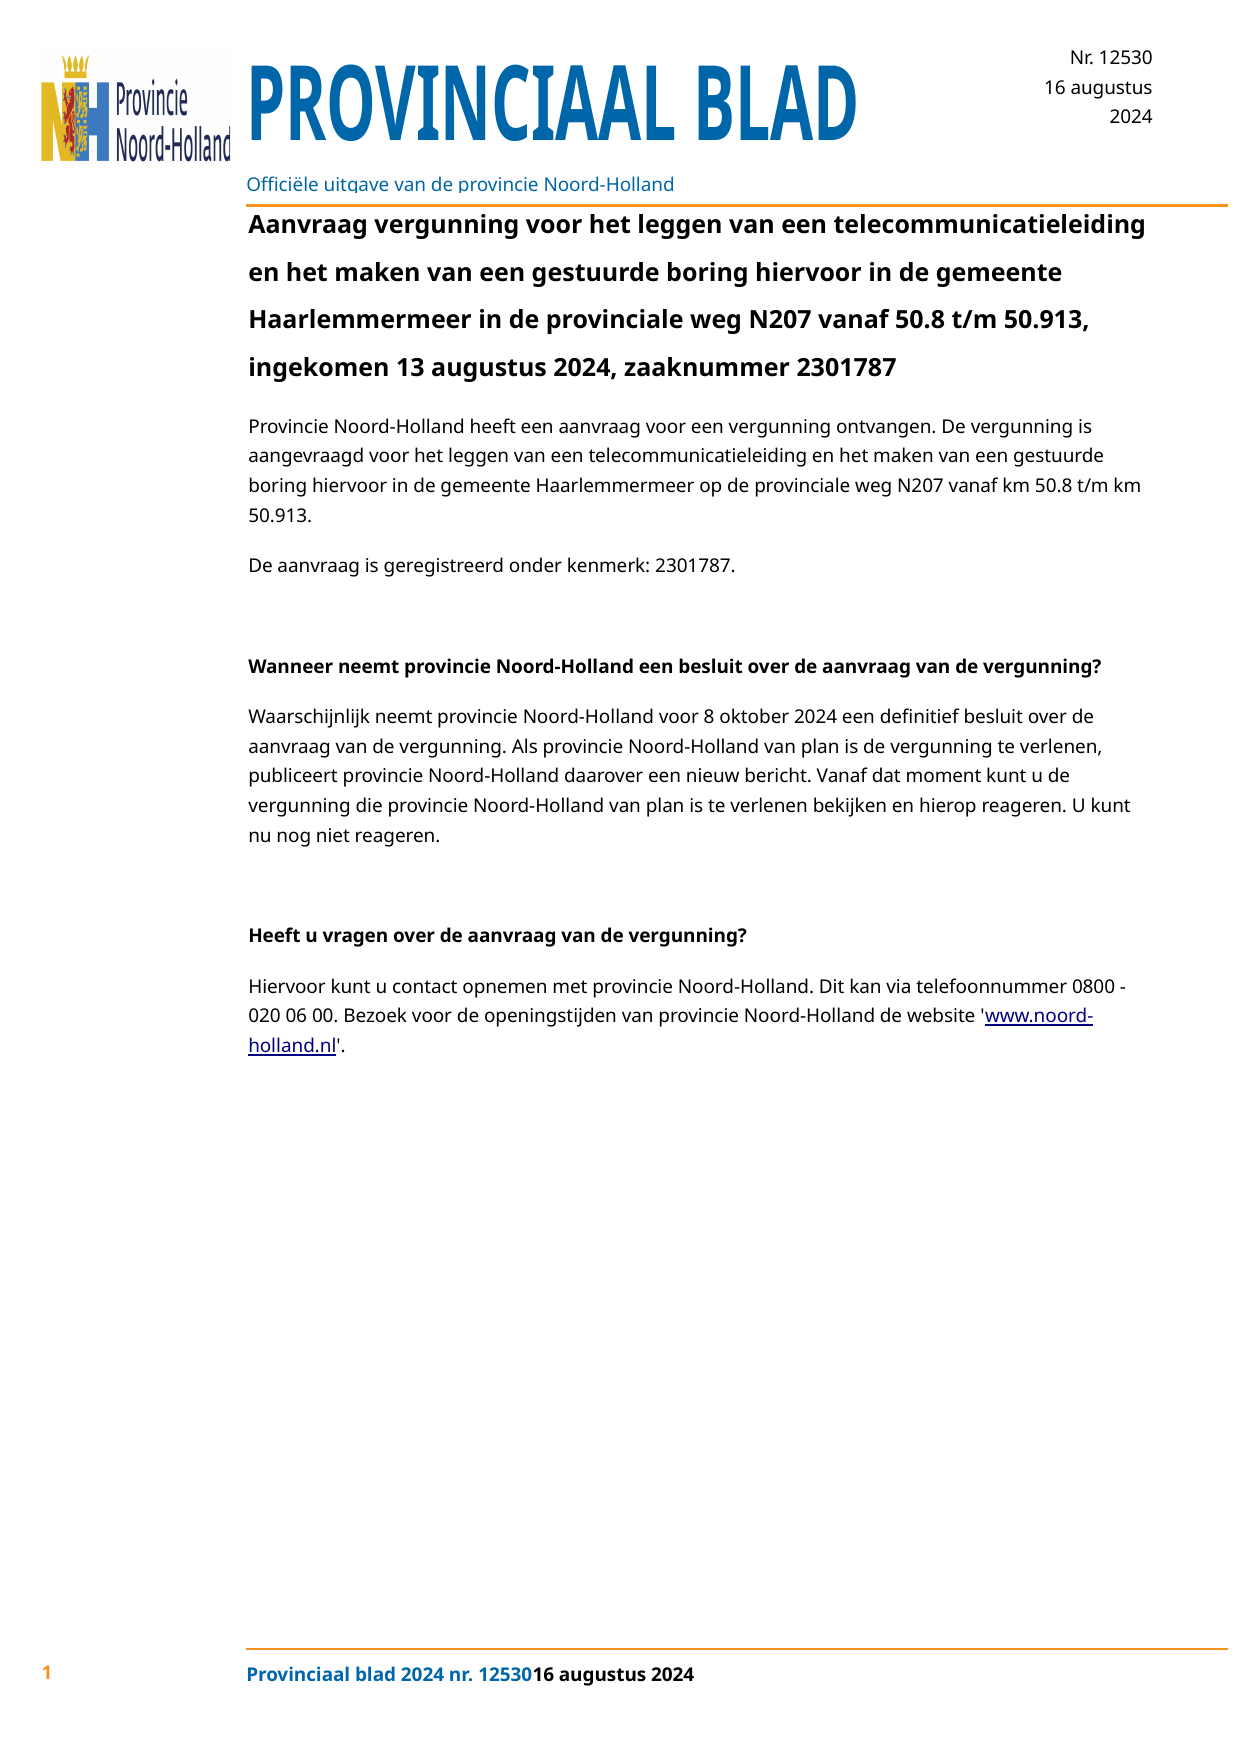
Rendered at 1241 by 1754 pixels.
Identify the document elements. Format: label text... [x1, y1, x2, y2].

text Provincie Noord-Holland heeft een aanvraag voor een vergunning ontvangen. De vergunning is aangevraagd voor het leggen van een telecommunicatieleiding en het maken van een gestuurde boring hiervoor in de gemeente Haarlemmermeer op de provinciale weg N207 vanaf km 50.8 t/m km 50.913. [248, 413, 1152, 528]
text De aanvraag is geregistreerd onder kenmerk: 2301787. [248, 552, 1152, 578]
text Aanvraag vergunning voor het leggen van een telecommunicatieleiding en het maken van een gestuurde boring hiervoor in de gemeente Haarlemmermeer in de provinciale weg N207 vanaf 50.8 t/m 50.913, ingekomen 13 augustus 2024, zaaknummer 2301787 [248, 207, 1152, 384]
picture [41, 47, 231, 172]
text Wanneer neemt provincie Noord-Holland een besluit over de aanvraag van de vergunning? [248, 653, 1152, 679]
text Hiervoor kunt u contact opnemen met provincie Noord-Holland. Dit kan via telefoonnummer 0800 - 020 06 00. Bezoek voor de openingstijden van provincie Noord-Holland de website 'www.noord-holland.nl'. [248, 973, 1152, 1058]
text Waarschijnlijk neemt provincie Noord-Holland voor 8 oktober 2024 een definitief besluit over de aanvraag van de vergunning. Als provincie Noord-Holland van plan is de vergunning te verlenen, publiceert provincie Noord-Holland daarover een nieuw bericht. Vanaf dat moment kunt u de vergunning die provincie Noord-Holland van plan is te verlenen bekijken en hierop reageren. U kunt nu nog niet reageren. [248, 703, 1152, 848]
text Heeft u vragen over de aanvraag van de vergunning? [248, 923, 1152, 948]
